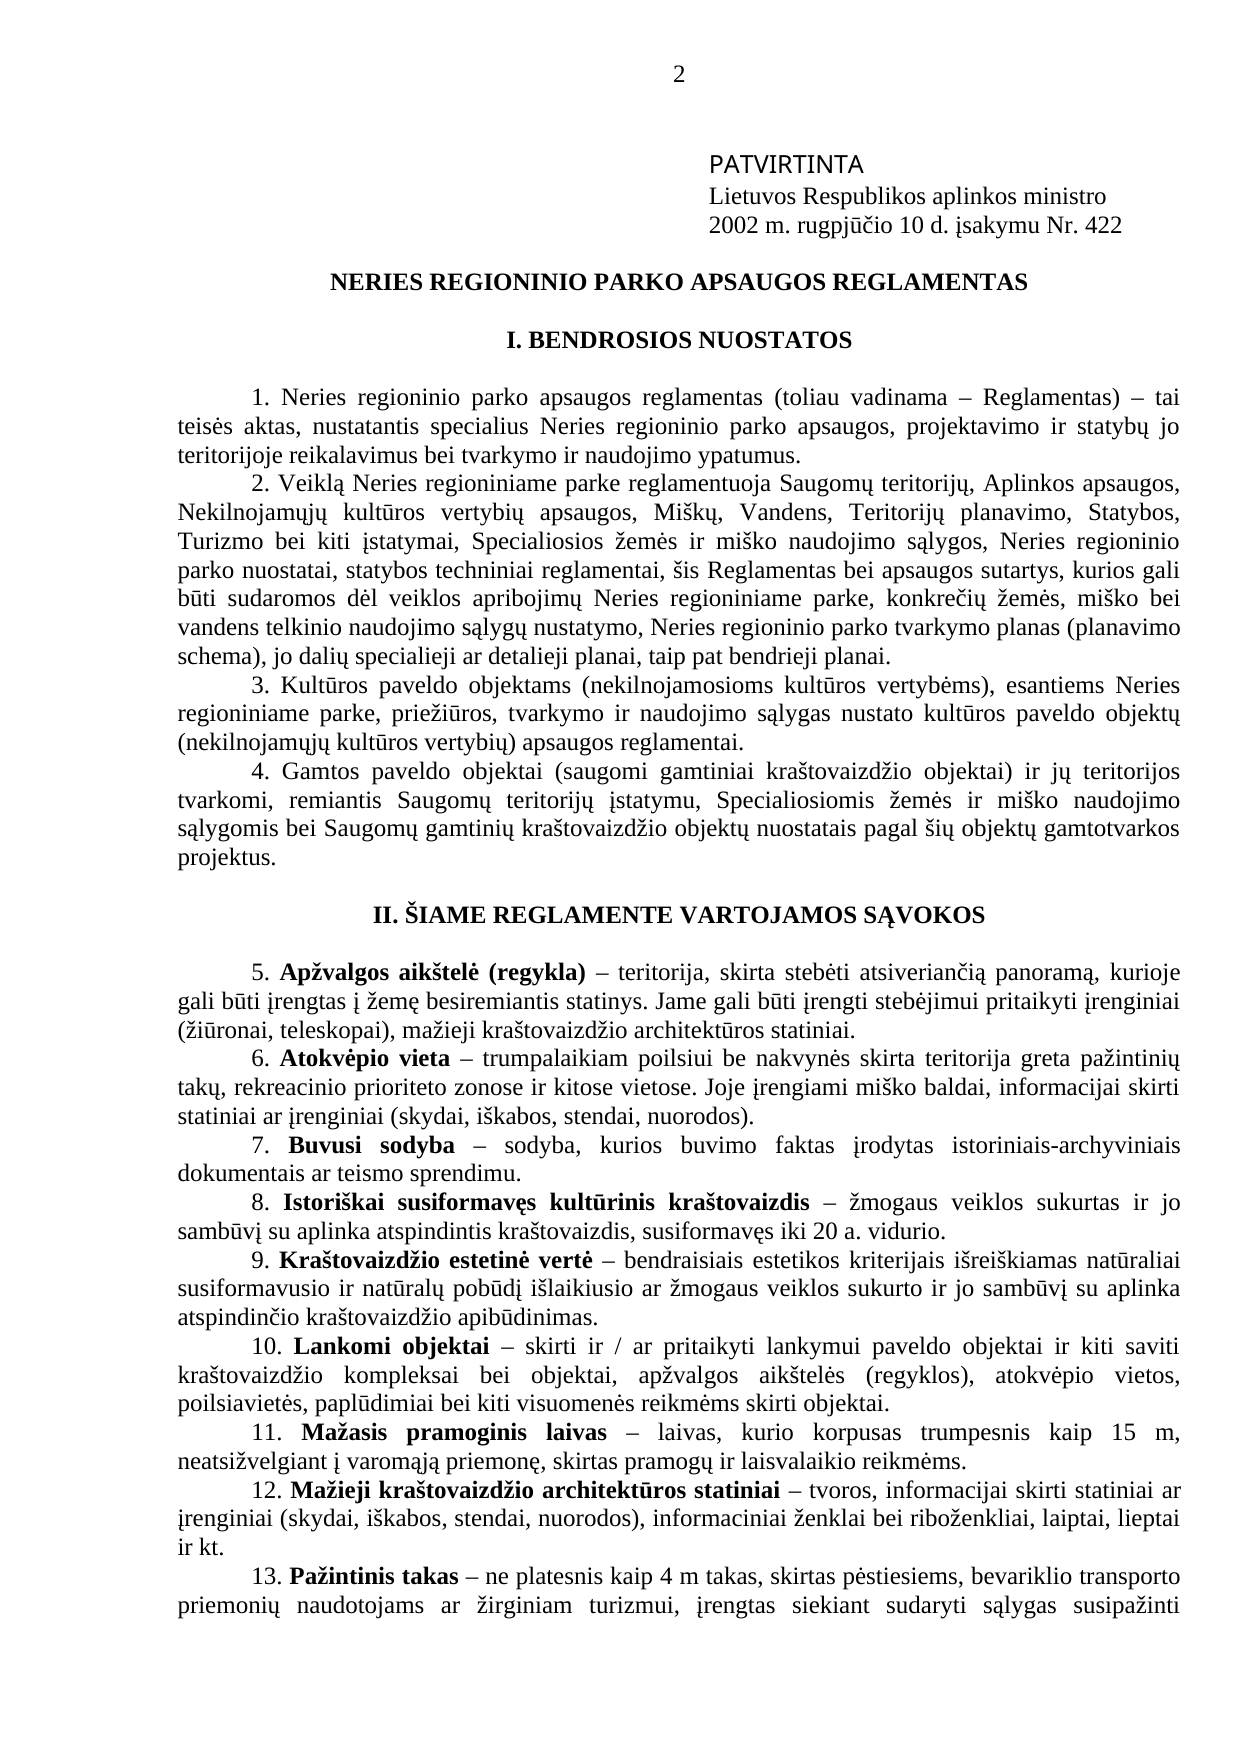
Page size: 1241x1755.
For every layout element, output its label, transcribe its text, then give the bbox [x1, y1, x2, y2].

text II. Šiame reglamente vartojamos sąvokos [177, 900, 1181, 928]
text 8. Istoriškai susiformavęs kultūrinis kraštovaizdis – žmogaus veiklos sukurtas ir jo sambūvį su aplinka atspindintis kraštovaizdis, susiformavęs iki 20 a. vidurio. [177, 1187, 1181, 1245]
text NERIES REGIONINIO PARKO APSAUGOS REGLAMENTAS [177, 267, 1181, 296]
text 13. Pažintinis takas – ne platesnis kaip 4 m takas, skirtas pėstiesiems, bevariklio transporto priemonių naudotojams ar žirginiam turizmui, įrengtas siekiant sudaryti sąlygas susipažinti [177, 1561, 1181, 1618]
text 4. Gamtos paveldo objektai (saugomi gamtiniai kraštovaizdžio objektai) ir jų teritorijos tvarkomi, remiantis Saugomų teritorijų įstatymu, Specialiosiomis žemės ir miško naudojimo sąlygomis bei Saugomų gamtinių kraštovaizdžio objektų nuostatais pagal šių objektų gamtotvarkos projektus. [177, 756, 1181, 871]
text 12. Mažieji kraštovaizdžio architektūros statiniai – tvoros, informacijai skirti statiniai ar įrenginiai (skydai, iškabos, stendai, nuorodos), informaciniai ženklai bei riboženkliai, laiptai, lieptai ir kt. [177, 1475, 1181, 1561]
text I. BENDROSIOS NUOSTATOS [177, 325, 1181, 353]
text 3. Kultūros paveldo objektams (nekilnojamosioms kultūros vertybėms), esantiems Neries regioniniame parke, priežiūros, tvarkymo ir naudojimo sąlygas nustato kultūros paveldo objektų (nekilnojamųjų kultūros vertybių) apsaugos reglamentai. [177, 670, 1181, 756]
text 6. Atokvėpio vieta – trumpalaikiam poilsiui be nakvynės skirta teritorija greta pažintinių takų, rekreacinio prioriteto zonose ir kitose vietose. Joje įrengiami miško baldai, informacijai skirti statiniai ar įrenginiai (skydai, iškabos, stendai, nuorodos). [177, 1043, 1181, 1130]
text 11. Mažasis pramoginis laivas – laivas, kurio korpusas trumpesnis kaip 15 m, neatsižvelgiant į varomąją priemonę, skirtas pramogų ir laisvalaikio reikmėms. [177, 1417, 1181, 1475]
text 2. Veiklą Neries regioniniame parke reglamentuoja Saugomų teritorijų, Aplinkos apsaugos, Nekilnojamųjų kultūros vertybių apsaugos, Miškų, Vandens, Teritorijų planavimo, Statybos, Turizmo bei kiti įstatymai, Specialiosios žemės ir miško naudojimo sąlygos, Neries regioninio parko nuostatai, statybos techniniai reglamentai, šis Reglamentas bei apsaugos sutartys, kurios gali būti sudaromos dėl veiklos apribojimų Neries regioniniame parke, konkrečių žemės, miško bei vandens telkinio naudojimo sąlygų nustatymo, Neries regioninio parko tvarkymo planas (planavimo schema), jo dalių specialieji ar detalieji planai, taip pat bendrieji planai. [177, 468, 1181, 670]
text 9. Kraštovaizdžio estetinė vertė – bendraisiais estetikos kriterijais išreiškiamas natūraliai susiformavusio ir natūralų pobūdį išlaikiusio ar žmogaus veiklos sukurto ir jo sambūvį su aplinka atspindinčio kraštovaizdžio apibūdinimas. [177, 1245, 1181, 1331]
text 2002 m. rugpjūčio 10 d. įsakymu Nr. 422 [177, 210, 1181, 238]
text 1. Neries regioninio parko apsaugos reglamentas (toliau vadinama – Reglamentas) – tai teisės aktas, nustatantis specialius Neries regioninio parko apsaugos, projektavimo ir statybų jo teritorijoje reikalavimus bei tvarkymo ir naudojimo ypatumus. [177, 382, 1181, 468]
text 7. Buvusi sodyba – sodyba, kurios buvimo faktas įrodytas istoriniais-archyviniais dokumentais ar teismo sprendimu. [177, 1130, 1181, 1187]
text 5. Apžvalgos aikštelė (regykla) – teritorija, skirta stebėti atsiveriančią panoramą, kurioje gali būti įrengtas į žemę besiremiantis statinys. Jame gali būti įrengti stebėjimui pritaikyti įrenginiai (žiūronai, teleskopai), mažieji kraštovaizdžio architektūros statiniai. [177, 957, 1181, 1043]
text Lietuvos Respublikos aplinkos ministro [177, 181, 1181, 210]
text PATVIRTINTA [177, 147, 1181, 181]
text 10. Lankomi objektai – skirti ir / ar pritaikyti lankymui paveldo objektai ir kiti saviti kraštovaizdžio kompleksai bei objektai, apžvalgos aikštelės (regyklos), atokvėpio vietos, poilsiavietės, paplūdimiai bei kiti visuomenės reikmėms skirti objektai. [177, 1331, 1181, 1417]
